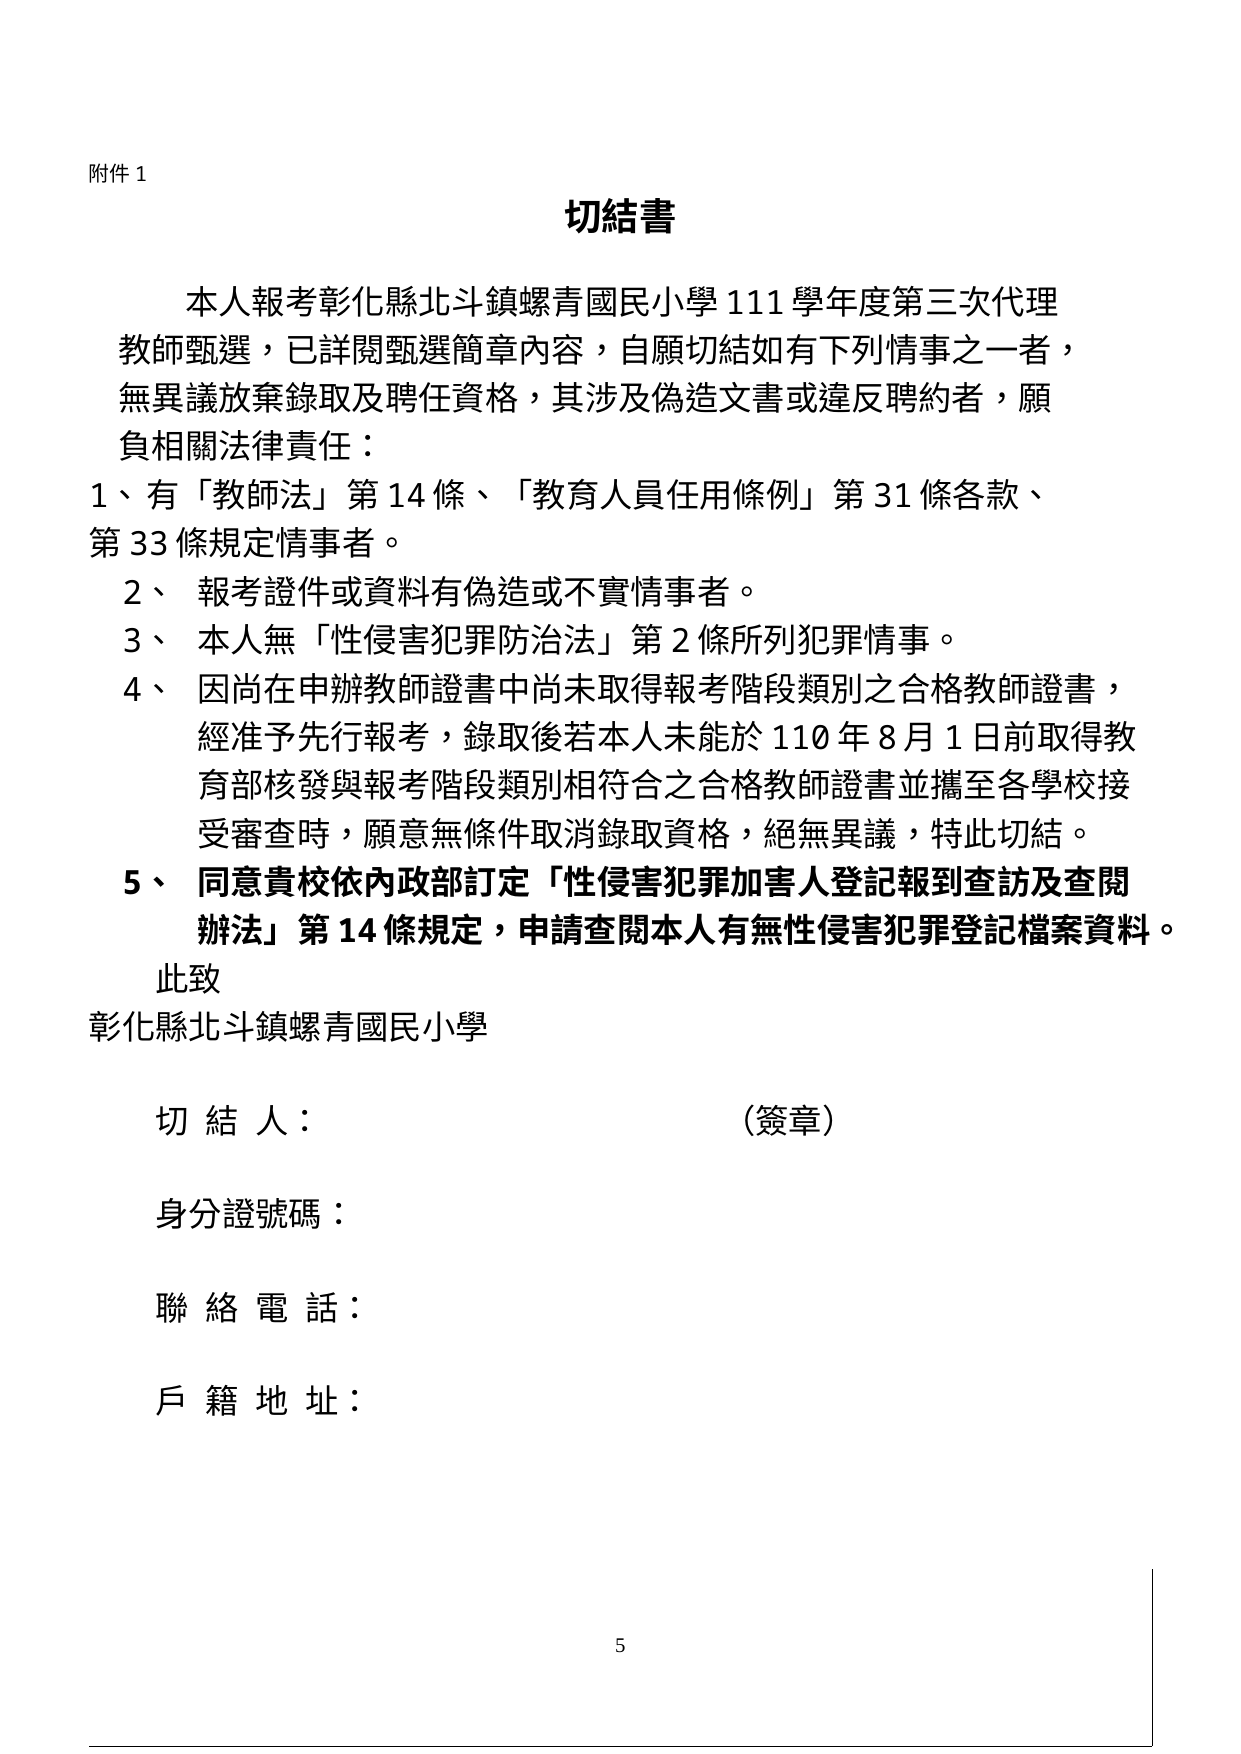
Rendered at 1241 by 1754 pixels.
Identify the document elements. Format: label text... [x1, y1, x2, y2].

list 有「教師法」第14條、「教育人員任用條例」第31條各款、第33條規定情事者。 [89, 468, 1075, 565]
text 附件1 [89, 157, 1152, 187]
text 身分證號碼： [89, 1188, 1152, 1236]
list 本人無「性侵害犯罪防治法」第2條所列犯罪情事。 [122, 614, 1152, 662]
list 報考證件或資料有偽造或不實情事者。 [122, 565, 1152, 614]
text 本人報考彰化縣北斗鎮螺青國民小學111學年度第三次代理教師甄選，已詳閱甄選簡章內容，自願切結如有下列情事之一者，無異議放棄錄取及聘任資格，其涉及偽造文書或違反聘約者，願負相關法律責任： [118, 275, 1075, 468]
text 彰化縣北斗鎮螺青國民小學 [89, 1001, 1152, 1049]
text 戶 籍 地 址： [89, 1375, 1152, 1423]
text 切結書 [89, 187, 1152, 241]
text 切 結 人： （簽章） [89, 1094, 1152, 1143]
list 同意貴校依內政部訂定「性侵害犯罪加害人登記報到查訪及查閱辦法」第14條規定，申請查閱本人有無性侵害犯罪登記檔案資料。 [122, 856, 1152, 952]
list 因尚在申辦教師證書中尚未取得報考階段類別之合格教師證書，經准予先行報考，錄取後若本人未能於110年8月1日前取得教育部核發與報考階段類別相符合之合格教師證書並攜至各學校接受審查時，願意無條件取消錄取資格，絕無異議，特此切結。 [122, 662, 1152, 856]
text 聯 絡 電 話： [89, 1282, 1152, 1330]
text 此致 [89, 952, 1152, 1001]
